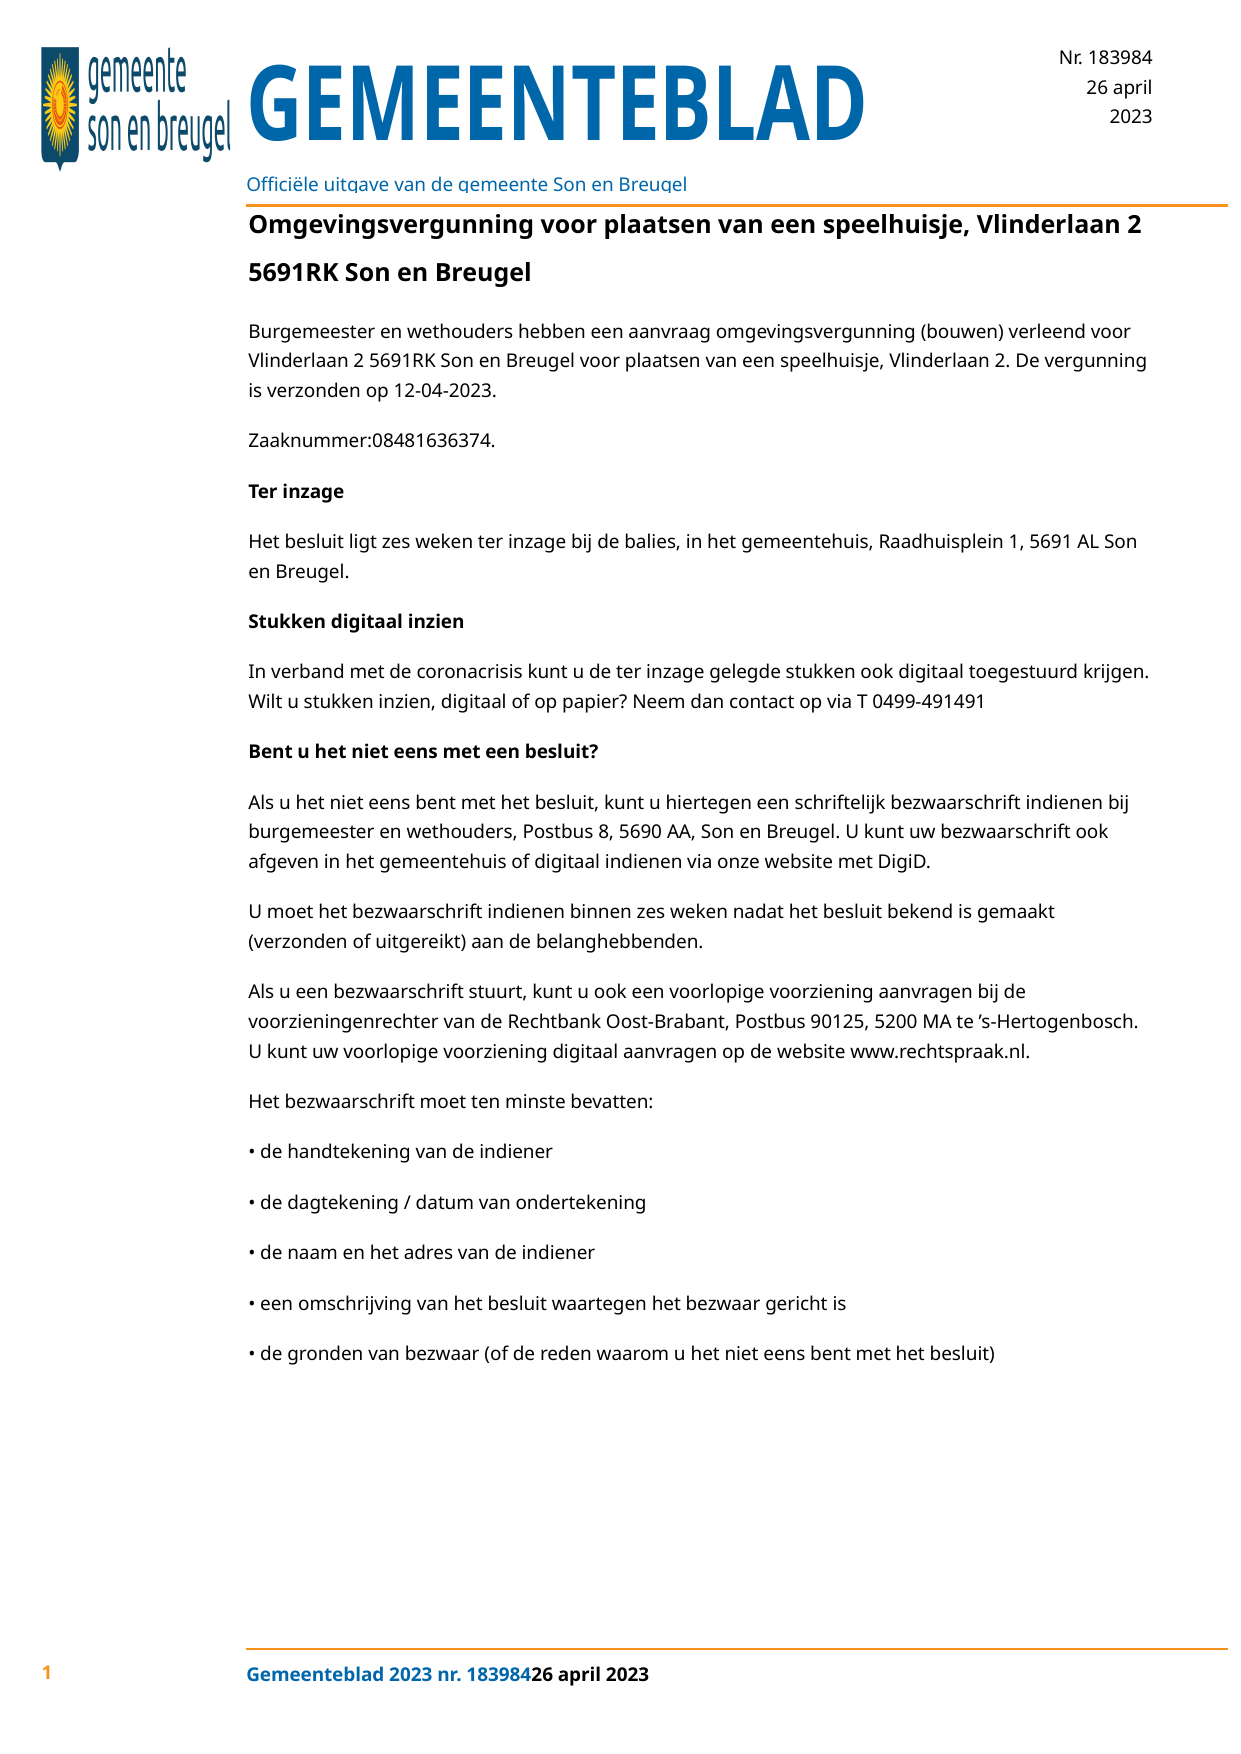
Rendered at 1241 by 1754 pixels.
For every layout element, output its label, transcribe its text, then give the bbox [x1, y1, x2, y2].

text Burgemeester en wethouders hebben een aanvraag omgevingsvergunning (bouwen) verleend voor Vlinderlaan 2 5691RK Son en Breugel voor plaatsen van een speelhuisje, Vlinderlaan 2. De vergunning is verzonden op 12-04-2023. [248, 318, 1152, 403]
text Bent u het niet eens met een besluit? [248, 739, 1152, 764]
text • de handtekening van de indiener [248, 1139, 1152, 1164]
text U moet het bezwaarschrift indienen binnen zes weken nadat het besluit bekend is gemaakt (verzonden of uitgereikt) aan de belanghebbenden. [248, 899, 1152, 954]
text In verband met de coronacrisis kunt u de ter inzage gelegde stukken ook digitaal toegestuurd krijgen. Wilt u stukken inzien, digitaal of op papier? Neem dan contact op via T 0499-491491 [248, 659, 1152, 714]
text Stukken digitaal inzien [248, 608, 1152, 634]
text • de dagtekening / datum van ondertekening [248, 1189, 1152, 1215]
text • de naam en het adres van de indiener [248, 1239, 1152, 1265]
text Ter inzage [248, 478, 1152, 504]
text • de gronden van bezwaar (of de reden waarom u het niet eens bent met het besluit) [248, 1340, 1152, 1366]
picture [41, 47, 231, 172]
text Zaaknummer:08481636374. [248, 427, 1152, 453]
text Als u een bezwaarschrift stuurt, kunt u ook een voorlopige voorziening aanvragen bij de voorzieningenrechter van de Rechtbank Oost-Brabant, Postbus 90125, 5200 MA te ’s-Hertogenbosch. U kunt uw voorlopige voorziening digitaal aanvragen op de website www.rechtspraak.nl. [248, 979, 1152, 1064]
text Het bezwaarschrift moet ten minste bevatten: [248, 1088, 1152, 1114]
text Als u het niet eens bent met het besluit, kunt u hiertegen een schriftelijk bezwaarschrift indienen bij burgemeester en wethouders, Postbus 8, 5690 AA, Son en Breugel. U kunt uw bezwaarschrift ook afgeven in het gemeentehuis of digitaal indienen via onze website met DigiD. [248, 789, 1152, 874]
text Het besluit ligt zes weken ter inzage bij de balies, in het gemeentehuis, Raadhuisplein 1, 5691 AL Son en Breugel. [248, 528, 1152, 584]
text Omgevingsvergunning voor plaatsen van een speelhuisje, Vlinderlaan 2 5691RK Son en Breugel [248, 207, 1152, 288]
text • een omschrijving van het besluit waartegen het bezwaar gericht is [248, 1290, 1152, 1316]
